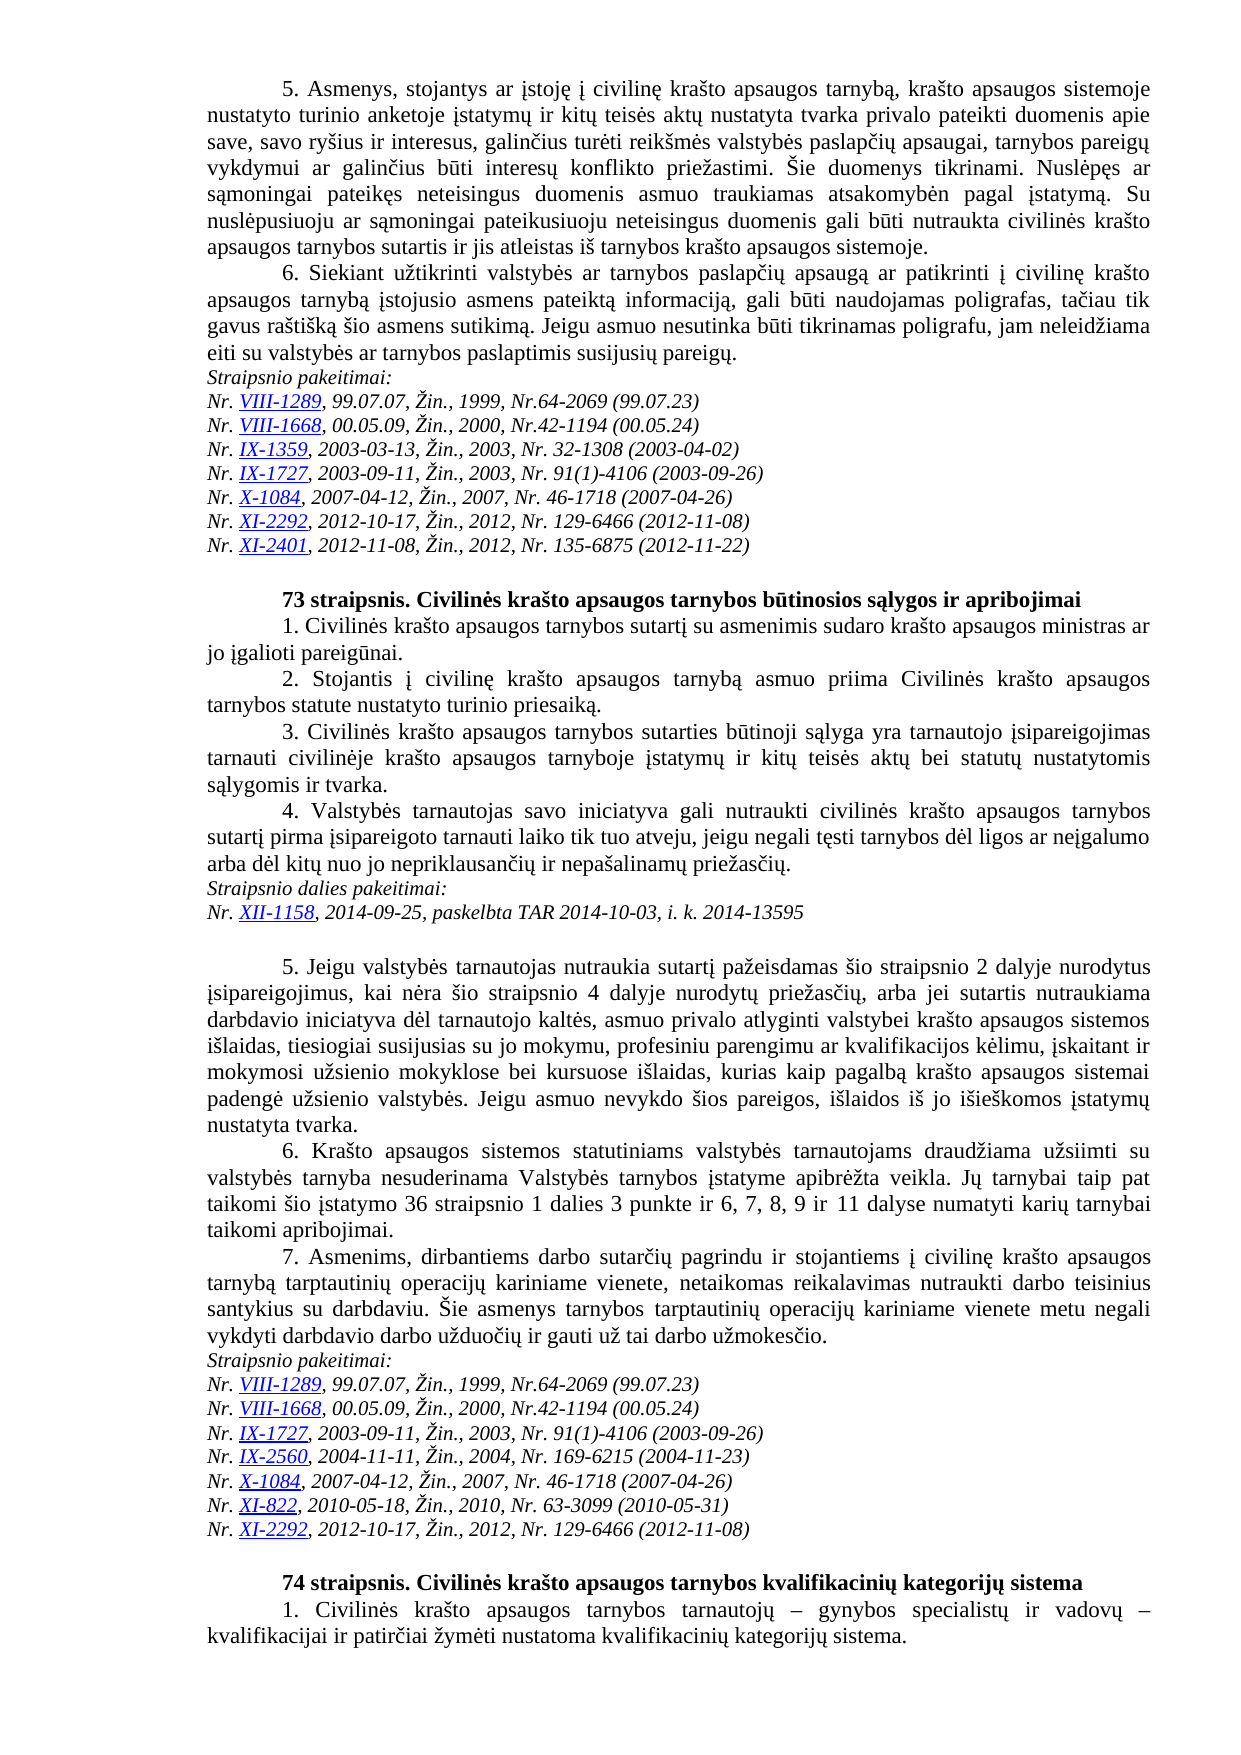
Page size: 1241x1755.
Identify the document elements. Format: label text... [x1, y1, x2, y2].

text Nr. IX-2560, 2004-11-11, Žin., 2004, Nr. 169-6215 (2004-11-23) [207, 1444, 1152, 1468]
text 4. Valstybės tarnautojas savo iniciatyva gali nutraukti civilinės krašto apsaugos tarnybos sutartį pirma įsipareigoto tarnauti laiko tik tuo atveju, jeigu negali tęsti tarnybos dėl ligos ar neįgalumo arba dėl kitų nuo jo nepriklausančių ir nepašalinamų priežasčių. [207, 797, 1152, 876]
text Straipsnio pakeitimai: [207, 1348, 1152, 1372]
text Nr. XI-2401, 2012-11-08, Žin., 2012, Nr. 135-6875 (2012-11-22) [207, 533, 1152, 557]
text 5. Asmenys, stojantys ar įstoję į civilinę krašto apsaugos tarnybą, krašto apsaugos sistemoje nustatyto turinio anketoje įstatymų ir kitų teisės aktų nustatyta tvarka privalo pateikti duomenis apie save, savo ryšius ir interesus, galinčius turėti reikšmės valstybės paslapčių apsaugai, tarnybos pareigų vykdymui ar galinčius būti interesų konflikto priežastimi. Šie duomenys tikrinami. Nuslėpęs ar sąmoningai pateikęs neteisingus duomenis asmuo traukiamas atsakomybėn pagal įstatymą. Su nuslėpusiuoju ar sąmoningai pateikusiuoju neteisingus duomenis gali būti nutraukta civilinės krašto apsaugos tarnybos sutartis ir jis atleistas iš tarnybos krašto apsaugos sistemoje. [207, 75, 1152, 259]
text Nr. X-1084, 2007-04-12, Žin., 2007, Nr. 46-1718 (2007-04-26) [207, 485, 1152, 509]
text 1. Civilinės krašto apsaugos tarnybos tarnautojų – gynybos specialistų ir vadovų – kvalifikacijai ir patirčiai žymėti nustatoma kvalifikacinių kategorijų sistema. [207, 1596, 1152, 1648]
text 7. Asmenims, dirbantiems darbo sutarčių pagrindu ir stojantiems į civilinę krašto apsaugos tarnybą tarptautinių operacijų kariniame vienete, netaikomas reikalavimas nutraukti darbo teisinius santykius su darbdaviu. Šie asmenys tarnybos tarptautinių operacijų kariniame vienete metu negali vykdyti darbdavio darbo užduočių ir gauti už tai darbo užmokesčio. [207, 1243, 1152, 1348]
text Nr. IX-1727, 2003-09-11, Žin., 2003, Nr. 91(1)-4106 (2003-09-26) [207, 461, 1152, 485]
text Nr. XII-1158, 2014-09-25, paskelbta TAR 2014-10-03, i. k. 2014-13595 [207, 900, 1152, 924]
text Nr. IX-1359, 2003-03-13, Žin., 2003, Nr. 32-1308 (2003-04-02) [207, 437, 1152, 461]
text 3. Civilinės krašto apsaugos tarnybos sutarties būtinoji sąlyga yra tarnautojo įsipareigojimas tarnauti civilinėje krašto apsaugos tarnyboje įstatymų ir kitų teisės aktų bei statutų nustatytomis sąlygomis ir tvarka. [207, 718, 1152, 797]
text Nr. VIII-1289, 99.07.07, Žin., 1999, Nr.64-2069 (99.07.23) [207, 1372, 1152, 1396]
text 6. Siekiant užtikrinti valstybės ar tarnybos paslapčių apsaugą ar patikrinti į civilinę krašto apsaugos tarnybą įstojusio asmens pateiktą informaciją, gali būti naudojamas poligrafas, tačiau tik gavus raštišką šio asmens sutikimą. Jeigu asmuo nesutinka būti tikrinamas poligrafu, jam neleidžiama eiti su valstybės ar tarnybos paslaptimis susijusių pareigų. [207, 259, 1152, 365]
text 74 straipsnis. Civilinės krašto apsaugos tarnybos kvalifikacinių kategorijų sistema [282, 1569, 1152, 1596]
text Nr. VIII-1668, 00.05.09, Žin., 2000, Nr.42-1194 (00.05.24) [207, 413, 1152, 437]
text 1. Civilinės krašto apsaugos tarnybos sutartį su asmenimis sudaro krašto apsaugos ministras ar jo įgalioti pareigūnai. [207, 612, 1152, 665]
text Nr. IX-1727, 2003-09-11, Žin., 2003, Nr. 91(1)-4106 (2003-09-26) [207, 1420, 1152, 1444]
text Nr. VIII-1289, 99.07.07, Žin., 1999, Nr.64-2069 (99.07.23) [207, 389, 1152, 413]
text Nr. X-1084, 2007-04-12, Žin., 2007, Nr. 46-1718 (2007-04-26) [207, 1468, 1152, 1493]
text 6. Krašto apsaugos sistemos statutiniams valstybės tarnautojams draudžiama užsiimti su valstybės tarnyba nesuderinama Valstybės tarnybos įstatyme apibrėžta veikla. Jų tarnybai taip pat taikomi šio įstatymo 36 straipsnio 1 dalies 3 punkte ir 6, 7, 8, 9 ir 11 dalyse numatyti karių tarnybai taikomi apribojimai. [207, 1137, 1152, 1243]
text Straipsnio pakeitimai: [207, 365, 1152, 389]
text 2. Stojantis į civilinę krašto apsaugos tarnybą asmuo priima Civilinės krašto apsaugos tarnybos statute nustatyto turinio priesaiką. [207, 665, 1152, 718]
text 5. Jeigu valstybės tarnautojas nutraukia sutartį pažeisdamas šio straipsnio 2 dalyje nurodytus įsipareigojimus, kai nėra šio straipsnio 4 dalyje nurodytų priežasčių, arba jei sutartis nutraukiama darbdavio iniciatyva dėl tarnautojo kaltės, asmuo privalo atlyginti valstybei krašto apsaugos sistemos išlaidas, tiesiogiai susijusias su jo mokymu, profesiniu parengimu ar kvalifikacijos kėlimu, įskaitant ir mokymosi užsienio mokyklose bei kursuose išlaidas, kurias kaip pagalbą krašto apsaugos sistemai padengė užsienio valstybės. Jeigu asmuo nevykdo šios pareigos, išlaidos iš jo išieškomos įstatymų nustatyta tvarka. [207, 953, 1152, 1137]
text Nr. XI-2292, 2012-10-17, Žin., 2012, Nr. 129-6466 (2012-11-08) [207, 509, 1152, 533]
text Nr. XI-2292, 2012-10-17, Žin., 2012, Nr. 129-6466 (2012-11-08) [207, 1517, 1152, 1541]
text Nr. XI-822, 2010-05-18, Žin., 2010, Nr. 63-3099 (2010-05-31) [207, 1493, 1152, 1517]
text Straipsnio dalies pakeitimai: [207, 876, 1152, 900]
text Nr. VIII-1668, 00.05.09, Žin., 2000, Nr.42-1194 (00.05.24) [207, 1396, 1152, 1420]
text 73 straipsnis. Civilinės krašto apsaugos tarnybos būtinosios sąlygos ir apribojimai [282, 586, 1152, 612]
